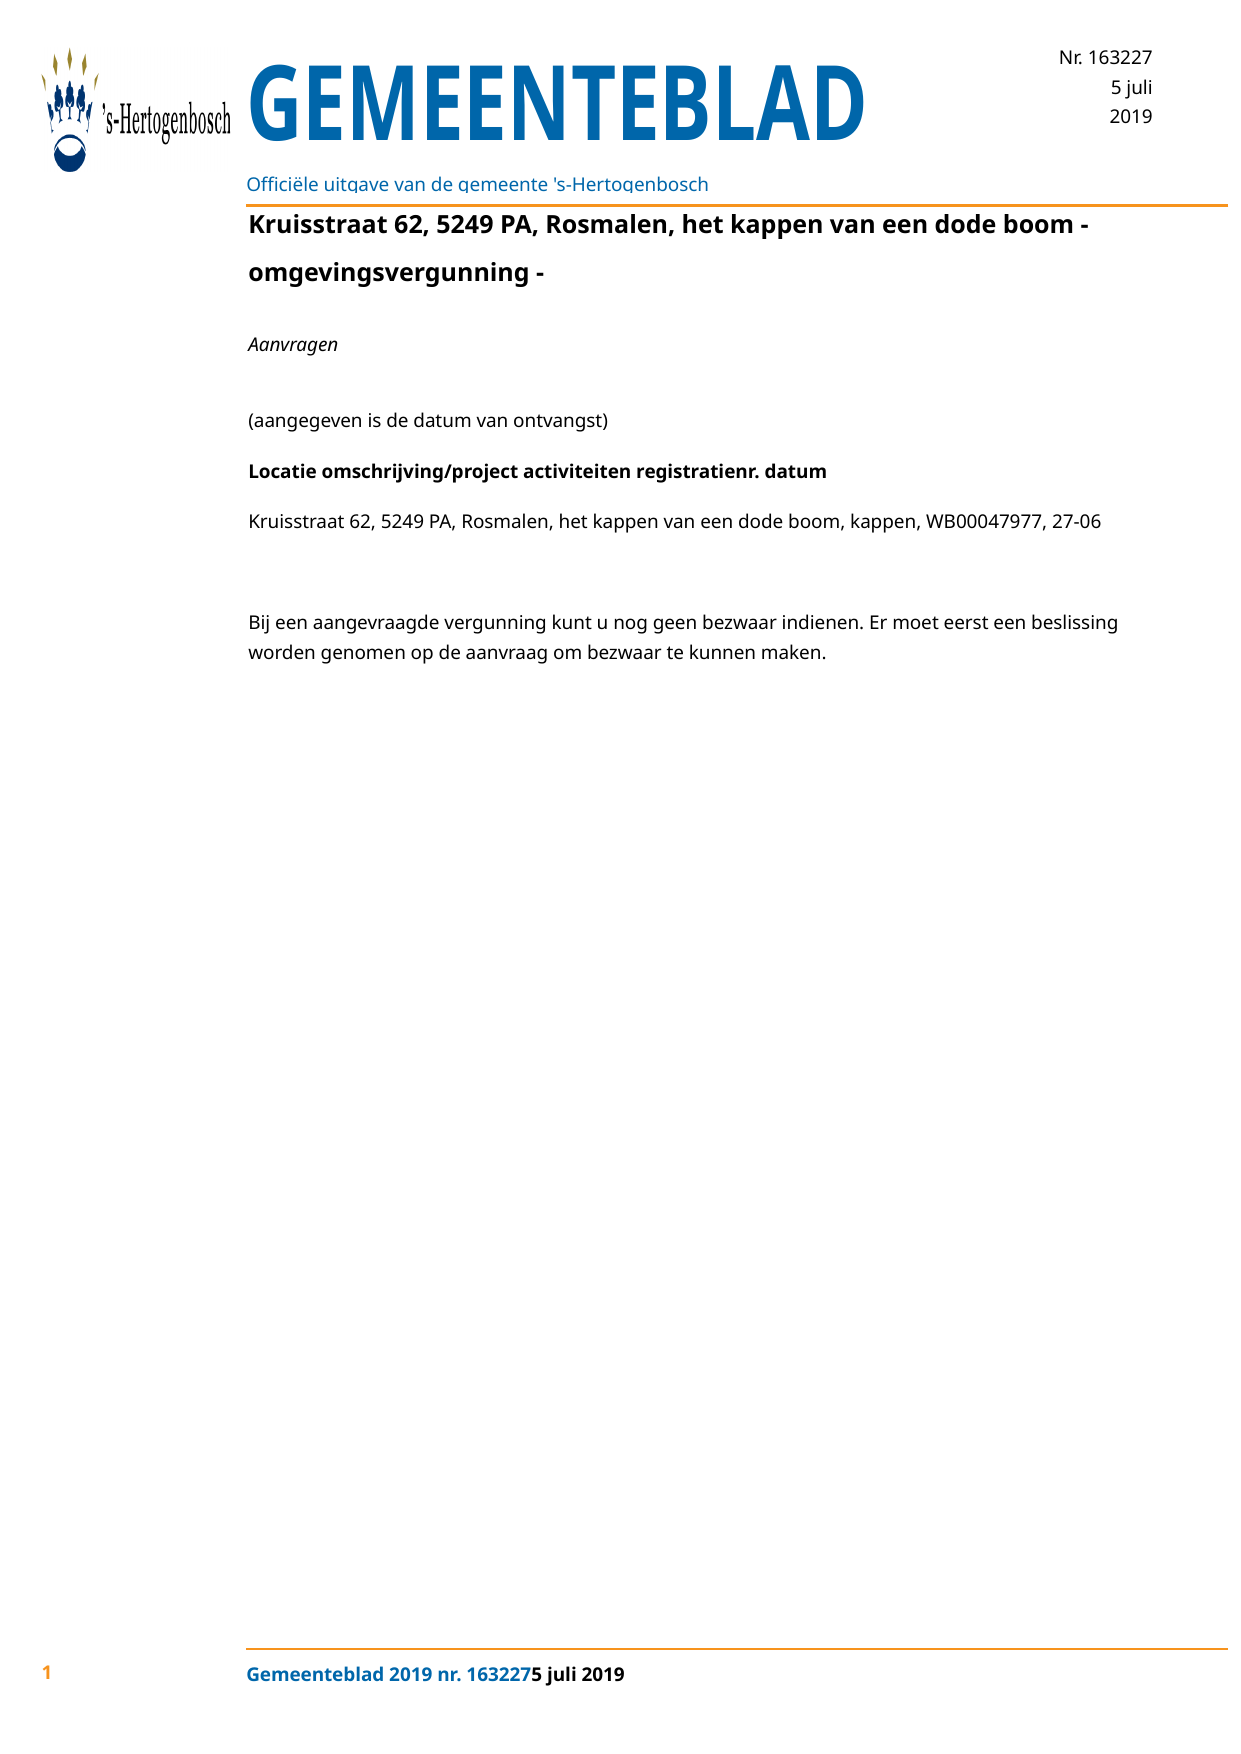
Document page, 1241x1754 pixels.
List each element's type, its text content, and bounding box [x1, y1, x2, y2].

text Locatie omschrijving/project activiteiten registratienr. datum [248, 458, 1152, 484]
picture [41, 47, 231, 172]
text Kruisstraat 62, 5249 PA, Rosmalen, het kappen van een dode boom - omgevingsvergunning - [248, 207, 1152, 288]
text Kruisstraat 62, 5249 PA, Rosmalen, het kappen van een dode boom, kappen, WB00047977, 27-06 [248, 508, 1152, 534]
text Aanvragen [248, 331, 1152, 357]
text (aangegeven is de datum van ontvangst) [248, 408, 1152, 433]
text Bij een aangevraagde vergunning kunt u nog geen bezwaar indienen. Er moet eerst een beslissing worden genomen op de aanvraag om bezwaar te kunnen maken. [248, 609, 1152, 664]
